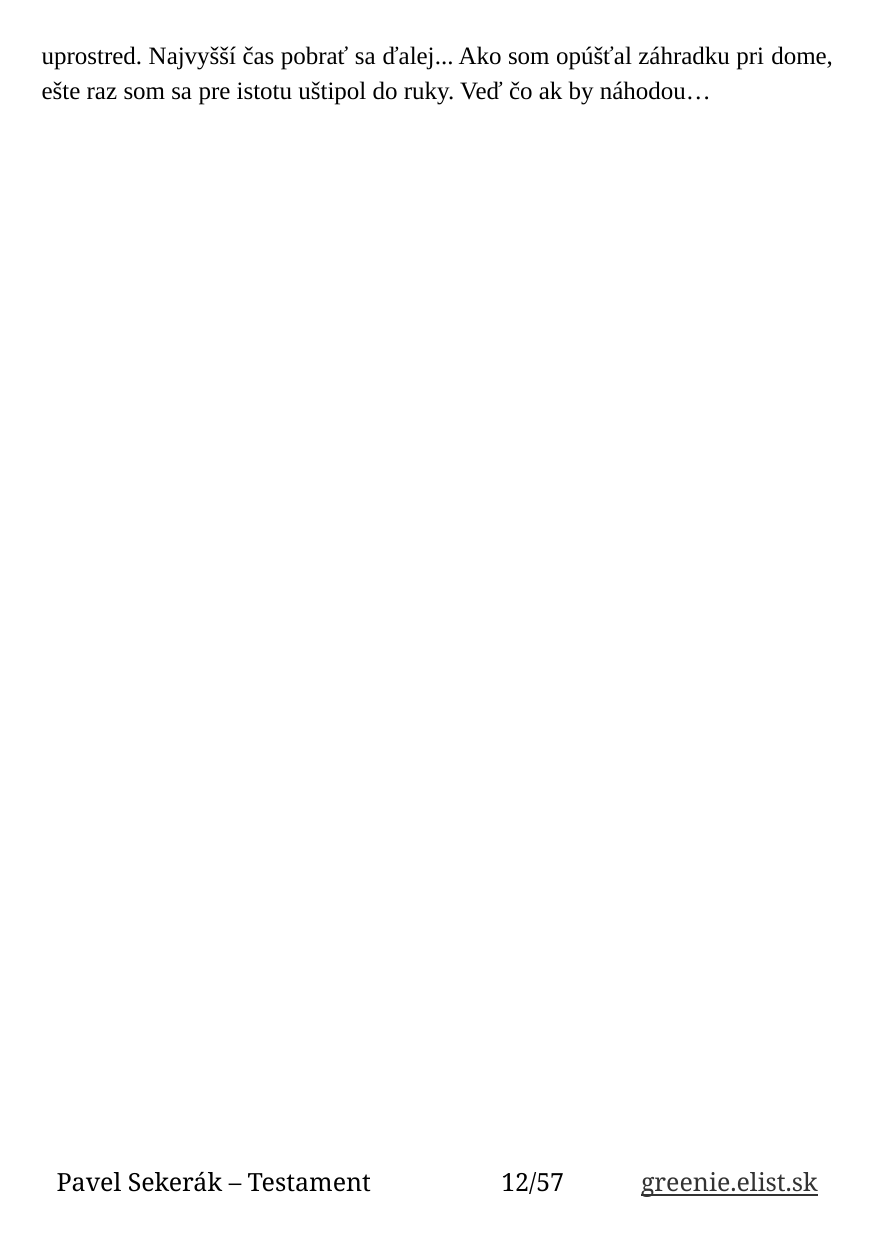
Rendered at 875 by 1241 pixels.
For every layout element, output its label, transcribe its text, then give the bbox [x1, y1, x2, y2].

text uprostred. Najvyšší čas pobrať sa ďalej... Ako som opúšťal záhradku pri dome, ešte raz som sa pre istotu uštipol do ruky. Veď čo ak by náhodou… [41, 41, 833, 104]
